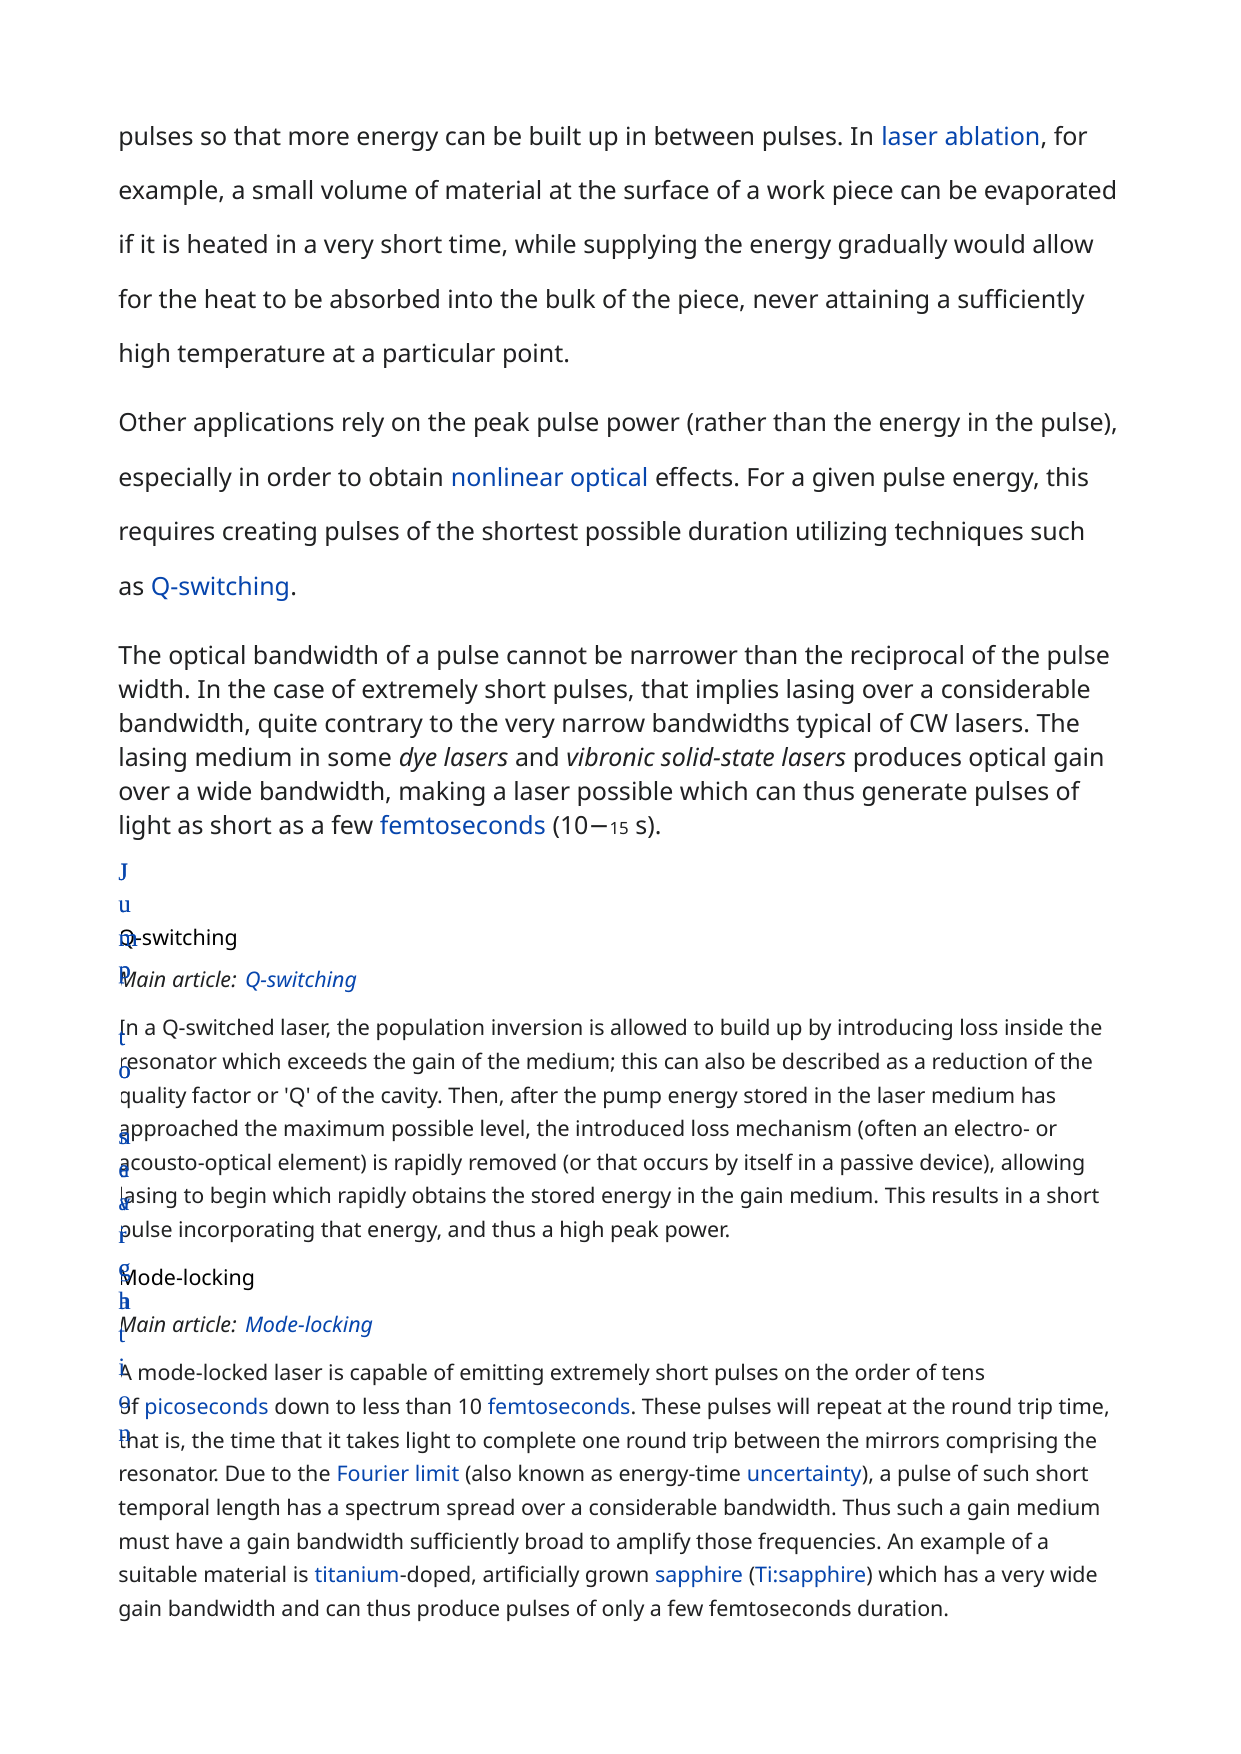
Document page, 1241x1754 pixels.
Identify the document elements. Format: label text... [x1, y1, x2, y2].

text Main article: Mode-locking [121, 1310, 1122, 1339]
text pulses so that more energy can be built up in between pulses. In laser ablation, for example, a small volume of material at the surface of a work piece can be evaporated if it is heated in a very short time, while supplying the energy gradually would allow for the heat to be absorbed into the bulk of the piece, never attaining a sufficiently high temperature at a particular point. [118, 118, 1122, 370]
text A mode-locked laser is capable of emitting extremely short pulses on the order of tens of picoseconds down to less than 10 femtoseconds. These pulses will repeat at the round trip time, that is, the time that it takes light to complete one round trip between the mirrors comprising the resonator. Due to the Fourier limit (also known as energy-time uncertainty), a pulse of such short temporal length has a spectrum spread over a considerable bandwidth. Thus such a gain medium must have a gain bandwidth sufficiently broad to amplify those frequencies. An example of a suitable material is titanium-doped, artificially grown sapphire (Ti:sapphire) which has a very wide gain bandwidth and can thus produce pulses of only a few femtoseconds duration. [118, 1358, 1122, 1623]
text Main article: Q-switching [121, 964, 1122, 994]
text Other applications rely on the peak pulse power (rather than the energy in the pulse), especially in order to obtain nonlinear optical effects. For a given pulse energy, this requires creating pulses of the shortest possible duration utilizing techniques such as Q-switching. [118, 405, 1122, 603]
text The optical bandwidth of a pulse cannot be narrower than the reciprocal of the pulse width. In the case of extremely short pulses, that implies lasing over a considerable bandwidth, quite contrary to the very narrow bandwidths typical of CW lasers. The lasing medium in some dye lasers and vibronic solid-state lasers produces optical gain over a wide bandwidth, making a laser possible which can thus generate pulses of light as short as a few femtoseconds (10−15 s). [118, 638, 1122, 842]
text In a Q-switched laser, the population inversion is allowed to build up by introducing loss inside the resonator which exceeds the gain of the medium; this can also be described as a reduction of the quality factor or 'Q' of the cavity. Then, after the pump energy stored in the laser medium has approached the maximum possible level, the introduced loss mechanism (often an electro- or acousto-optical element) is rapidly removed (or that occurs by itself in a passive device), allowing lasing to begin which rapidly obtains the stored energy in the gain medium. This results in a short pulse incorporating that energy, and thus a high peak power. [121, 1013, 1122, 1244]
subtitle Mode-locking [121, 1263, 1122, 1292]
subtitle Q-switching [121, 923, 1122, 952]
